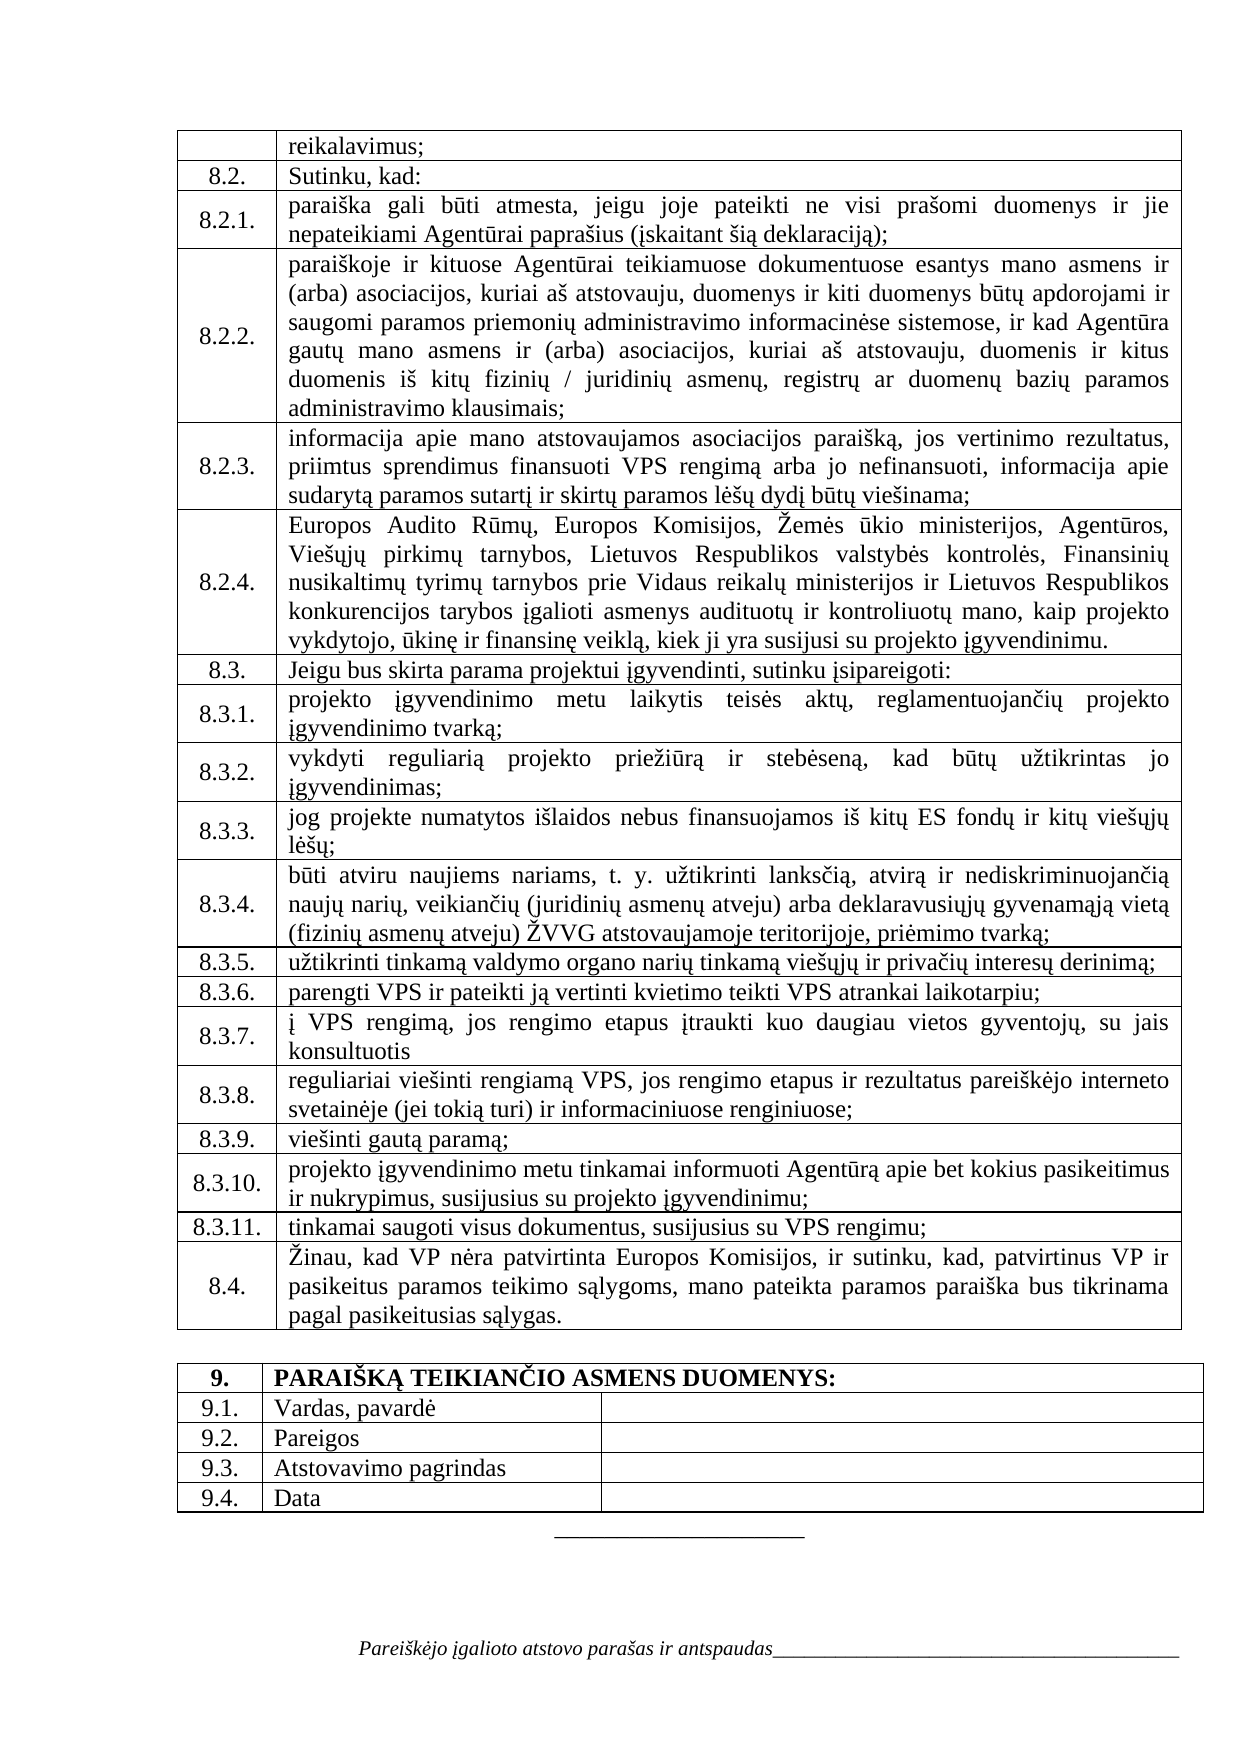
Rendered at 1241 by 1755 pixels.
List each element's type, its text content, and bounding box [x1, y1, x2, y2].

table_cell informacija apie mano atstovaujamos asociacijos paraišką, jos vertinimo rezultatus, priimtus sprendimus finansuoti VPS rengimą arba jo nefinansuoti, informacija apie sudarytą paramos sutartį ir skirtų paramos lėšų dydį būtų viešinama; [277, 423, 1181, 509]
table_cell viešinti gautą paramą; [277, 1124, 1181, 1153]
table_cell 9.1. [178, 1393, 262, 1422]
table_cell reguliariai viešinti rengiamą VPS, jos rengimo etapus ir rezultatus pareiškėjo interneto svetainėje (jei tokią turi) ir informaciniuose renginiuose; [277, 1066, 1181, 1123]
table_cell [602, 1393, 1203, 1422]
table_cell užtikrinti tinkamą valdymo organo narių tinkamą viešųjų ir privačių interesų derinimą; [277, 948, 1181, 976]
table_cell 8.3.6. [178, 977, 276, 1006]
table_cell 8.3.3. [178, 802, 276, 859]
table_cell 8.3.2. [178, 743, 276, 801]
table_cell 8.3.11. [178, 1213, 276, 1241]
table_cell Data [263, 1483, 601, 1511]
table_cell 8.3.4. [178, 860, 276, 946]
table_cell paraiškoje ir kituose Agentūrai teikiamuose dokumentuose esantys mano asmens ir (arba) asociacijos, kuriai aš atstovauju, duomenys ir kiti duomenys būtų apdorojami ir saugomi paramos priemonių administravimo informacinėse sistemose, ir kad Agentūra gautų mano asmens ir (arba) asociacijos, kuriai aš atstovauju, duomenis ir kitus duomenis iš kitų fizinių / juridinių asmenų, registrų ar duomenų bazių paramos administravimo klausimais; [277, 249, 1181, 422]
table_cell 8.3. [178, 655, 276, 683]
table_cell Žinau, kad VP nėra patvirtinta Europos Komisijos, ir sutinku, kad, patvirtinus VP ir pasikeitus paramos teikimo sąlygoms, mano pateikta paramos paraiška bus tikrinama pagal pasikeitusias sąlygas. [277, 1242, 1181, 1328]
table_cell [602, 1483, 1203, 1511]
table_cell tinkamai saugoti visus dokumentus, susijusius su VPS rengimu; [277, 1213, 1181, 1241]
table_cell 8.3.8. [178, 1066, 276, 1123]
table_cell 8.3.7. [178, 1007, 276, 1064]
table_cell Atstovavimo pagrindas [263, 1453, 601, 1482]
table_cell Europos Audito Rūmų, Europos Komisijos, Žemės ūkio ministerijos, Agentūros, Viešųjų pirkimų tarnybos, Lietuvos Respublikos valstybės kontrolės, Finansinių nusikaltimų tyrimų tarnybos prie Vidaus reikalų ministerijos ir Lietuvos Respublikos konkurencijos tarybos įgalioti asmenys audituotų ir kontroliuotų mano, kaip projekto vykdytojo, ūkinę ir finansinę veiklą, kiek ji yra susijusi su projekto įgyvendinimu. [277, 510, 1181, 654]
table_cell 8.3.5. [178, 948, 276, 976]
table_cell jog projekte numatytos išlaidos nebus finansuojamos iš kitų ES fondų ir kitų viešųjų lėšų; [277, 802, 1181, 859]
table_cell 9.2. [178, 1423, 262, 1452]
table_cell 8.2.3. [178, 423, 276, 509]
table_cell 8.3.1. [178, 685, 276, 742]
table_cell projekto įgyvendinimo metu tinkamai informuoti Agentūrą apie bet kokius pasikeitimus ir nukrypimus, susijusius su projekto įgyvendinimu; [277, 1154, 1181, 1211]
table_cell vykdyti reguliarią projekto priežiūrą ir stebėseną, kad būtų užtikrintas jo įgyvendinimas; [277, 743, 1181, 801]
table_cell 8.2.4. [178, 510, 276, 654]
table_cell 8.3.9. [178, 1124, 276, 1153]
text ____________________ [177, 1513, 1181, 1541]
table_cell 8.2. [178, 161, 276, 189]
table_header 9. [178, 1364, 262, 1392]
table_cell 8.2.2. [178, 249, 276, 422]
table_cell 8.4. [178, 1242, 276, 1328]
table_cell [178, 131, 276, 160]
table_cell 8.3.10. [178, 1154, 276, 1211]
table_cell 8.2.1. [178, 191, 276, 248]
table_cell parengti VPS ir pateikti ją vertinti kvietimo teikti VPS atrankai laikotarpiu; [277, 977, 1181, 1006]
table_cell į VPS rengimą, jos rengimo etapus įtraukti kuo daugiau vietos gyventojų, su jais konsultuotis [277, 1007, 1181, 1064]
table_header PARAIŠKĄ TEIKIANČIO ASMENS DUOMENYS: [263, 1364, 1203, 1392]
table_cell [602, 1453, 1203, 1482]
table_cell [602, 1423, 1203, 1452]
table_cell Pareigos [263, 1423, 601, 1452]
table_cell projekto įgyvendinimo metu laikytis teisės aktų, reglamentuojančių projekto įgyvendinimo tvarką; [277, 685, 1181, 742]
table_cell Sutinku, kad: [277, 161, 1181, 189]
table_cell paraiška gali būti atmesta, jeigu joje pateikti ne visi prašomi duomenys ir jie nepateikiami Agentūrai paprašius (įskaitant šią deklaraciją); [277, 191, 1181, 248]
table_cell būti atviru naujiems nariams, t. y. užtikrinti lanksčią, atvirą ir nediskriminuojančią naujų narių, veikiančių (juridinių asmenų atveju) arba deklaravusiųjų gyvenamąją vietą (fizinių asmenų atveju) ŽVVG atstovaujamoje teritorijoje, priėmimo tvarką; [277, 860, 1181, 946]
table_cell 9.3. [178, 1453, 262, 1482]
table_cell 9.4. [178, 1483, 262, 1511]
table_cell reikalavimus; [277, 131, 1181, 160]
table_cell Vardas, pavardė [263, 1393, 601, 1422]
table_cell Jeigu bus skirta parama projektui įgyvendinti, sutinku įsipareigoti: [277, 655, 1181, 683]
